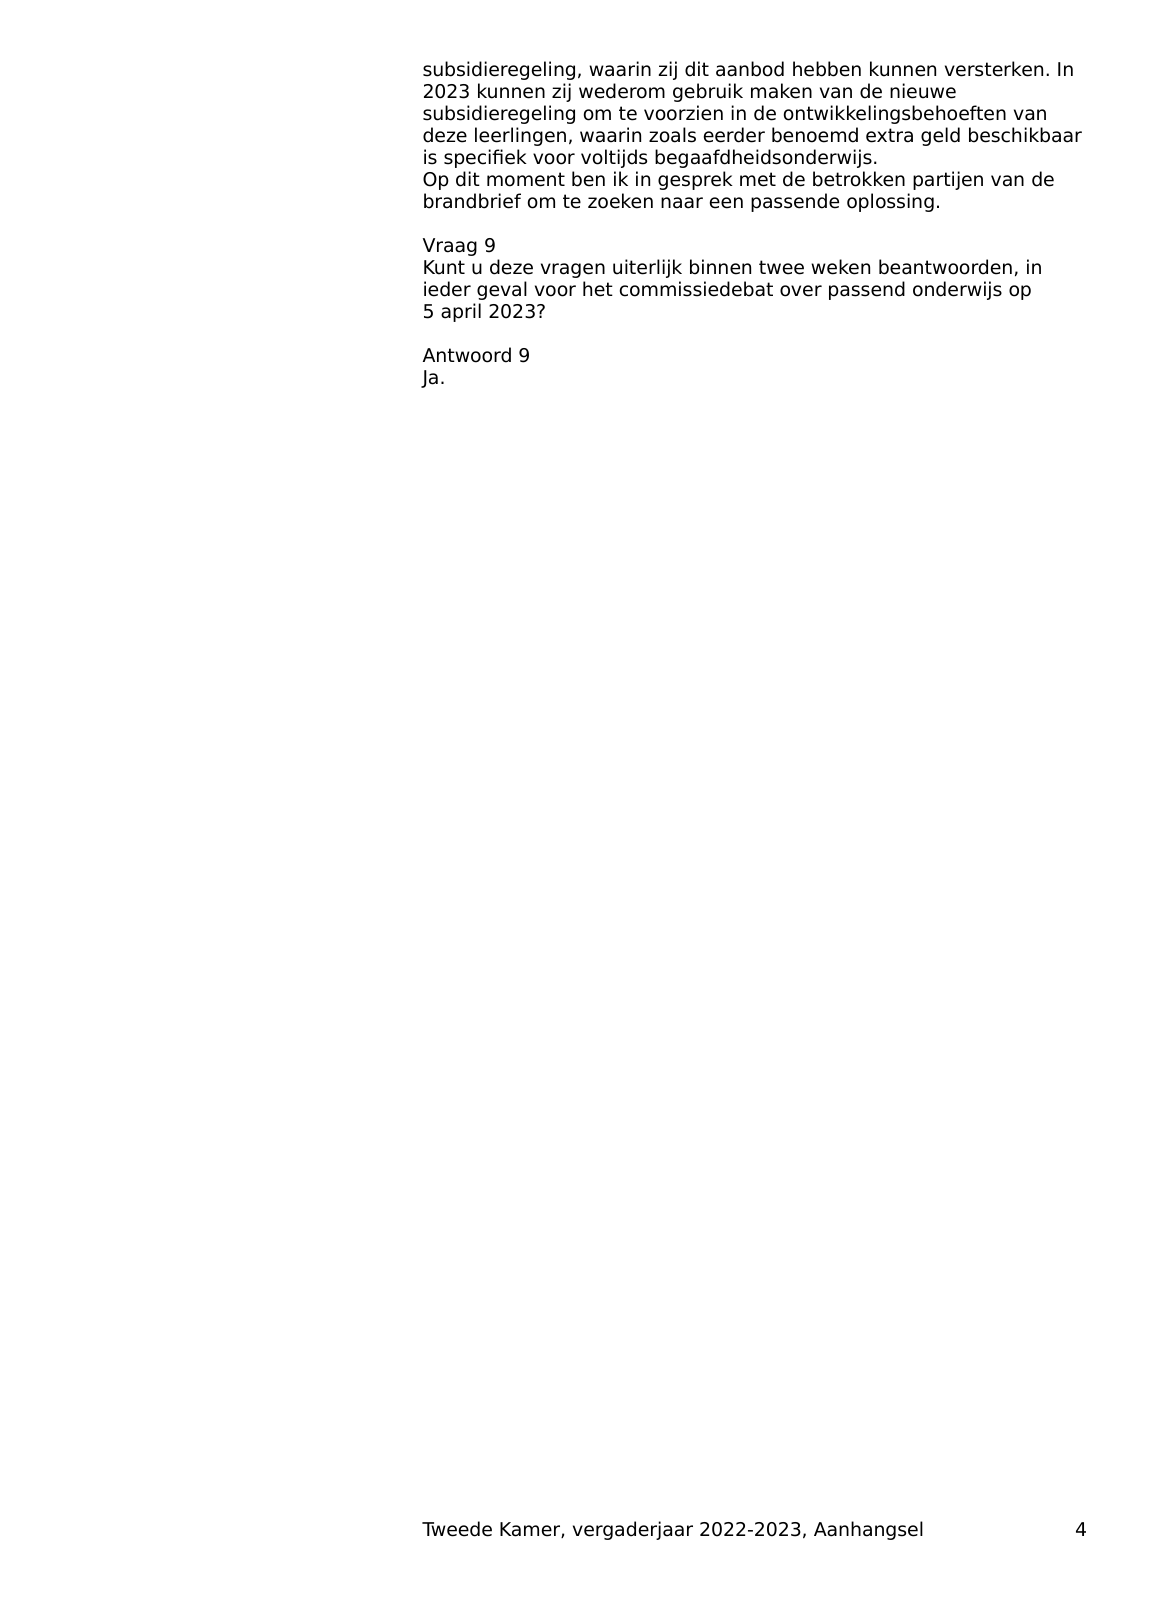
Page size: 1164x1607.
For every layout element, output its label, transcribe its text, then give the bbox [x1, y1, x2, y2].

text Ja. [422, 367, 1087, 389]
text Op dit moment ben ik in gesprek met de betrokken partijen van de brandbrief om te zoeken naar een passende oplossing. [422, 169, 1087, 213]
text Vraag 9 [422, 235, 1087, 257]
text Kunt u deze vragen uiterlijk binnen twee weken beantwoorden, in ieder geval voor het commissiedebat over passend onderwijs op 5 april 2023? [422, 257, 1087, 323]
text Antwoord 9 [422, 345, 1087, 367]
text subsidieregeling, waarin zij dit aanbod hebben kunnen versterken. In 2023 kunnen zij wederom gebruik maken van de nieuwe subsidieregeling om te voorzien in de ontwikkelingsbehoeften van deze leerlingen, waarin zoals eerder benoemd extra geld beschikbaar is specifiek voor voltijds begaafdheidsonderwijs. [422, 59, 1087, 169]
